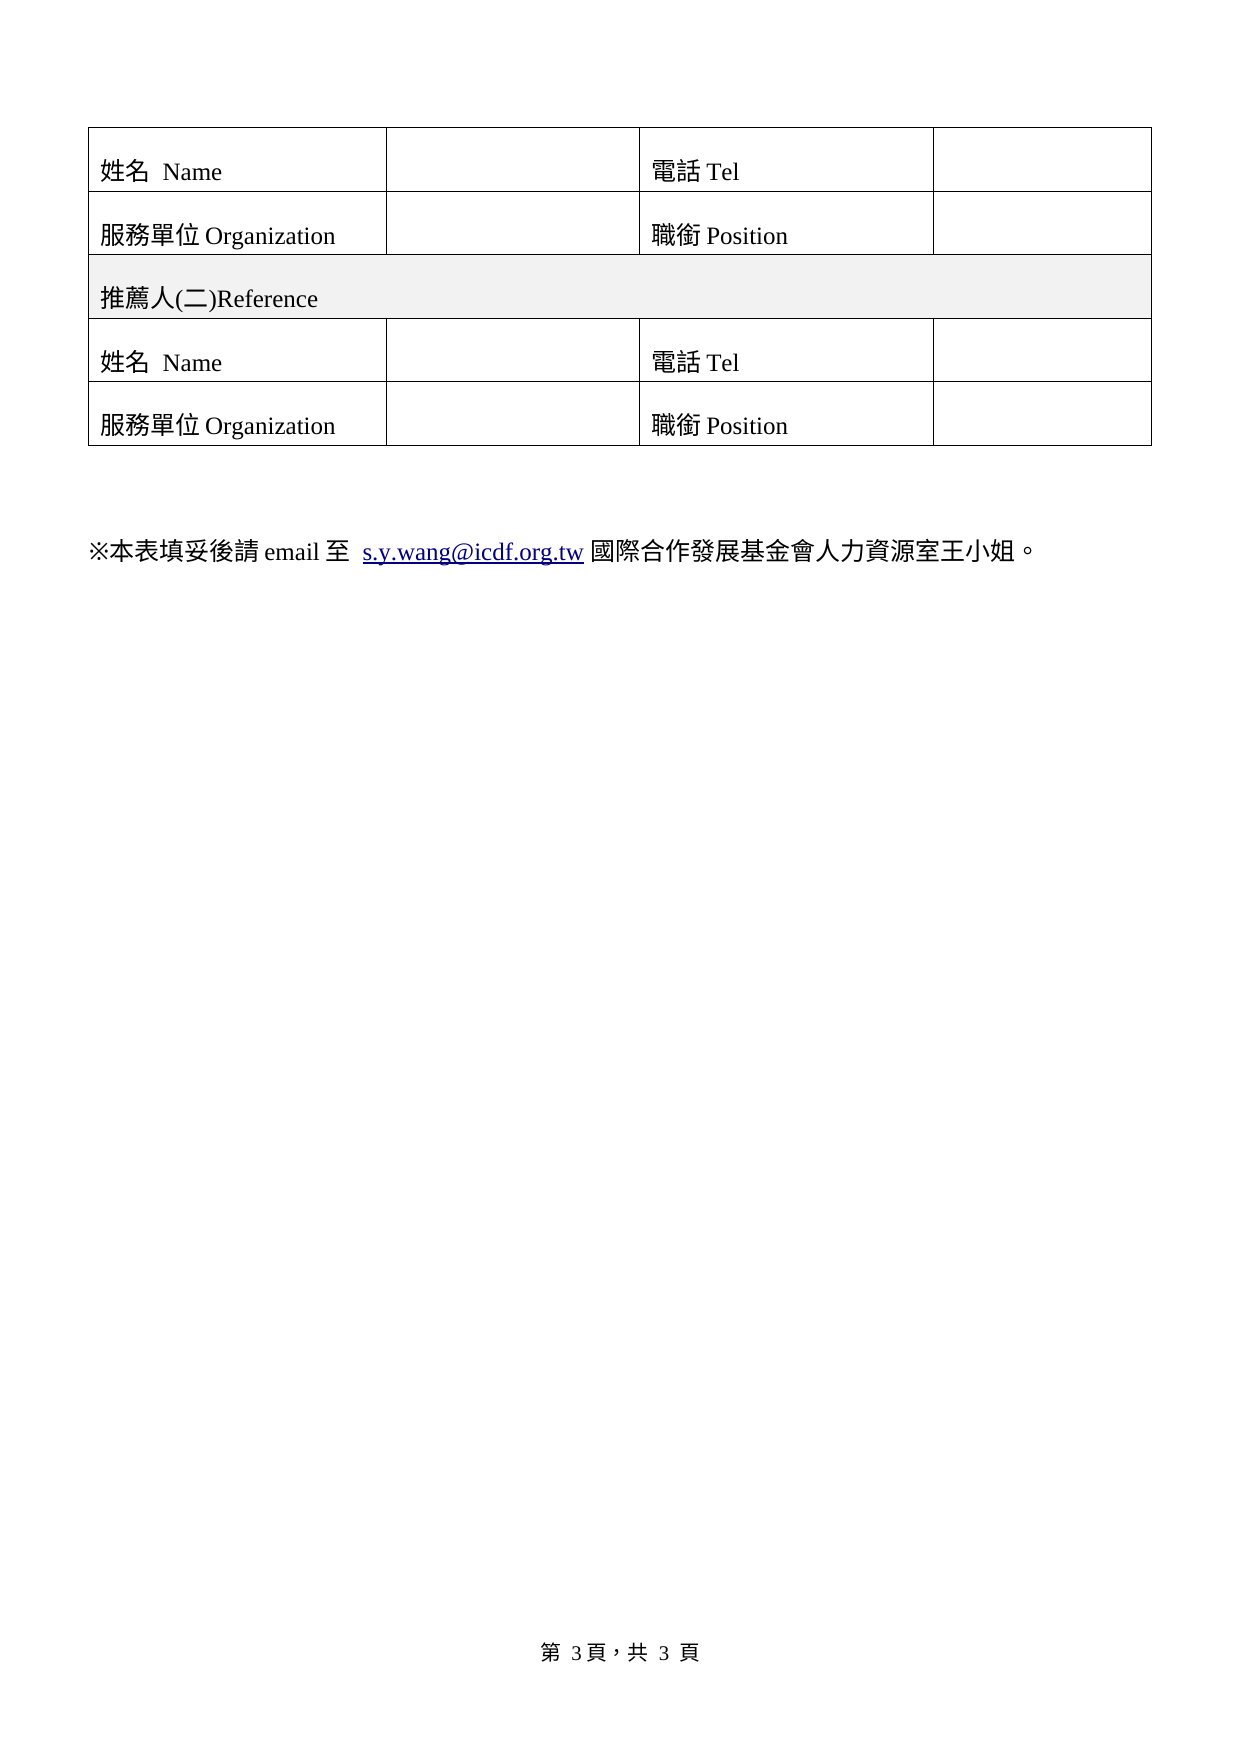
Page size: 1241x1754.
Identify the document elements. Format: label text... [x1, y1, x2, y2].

table_cell [387, 128, 639, 191]
table_cell 電話Tel [640, 128, 933, 191]
table_cell [387, 319, 639, 381]
table_cell 姓名 Name [89, 319, 386, 381]
table_cell 職銜Position [640, 382, 933, 445]
table_cell [934, 128, 1151, 191]
table_cell [934, 382, 1151, 445]
table_cell 職銜Position [640, 192, 933, 254]
table_cell [934, 319, 1151, 381]
table_cell 電話Tel [640, 319, 933, 381]
table_cell [387, 382, 639, 445]
text ※本表填妥後請email至 s.y.wang@icdf.org.tw 國際合作發展基金會人力資源室王小姐。 [89, 508, 1152, 571]
table_cell 服務單位Organization [89, 192, 386, 254]
table_cell 姓名 Name [89, 128, 386, 191]
table_cell 服務單位Organization [89, 382, 386, 445]
table_cell [934, 192, 1151, 254]
table_cell 推薦人(二)Reference [89, 255, 1151, 318]
table_cell [387, 192, 639, 254]
